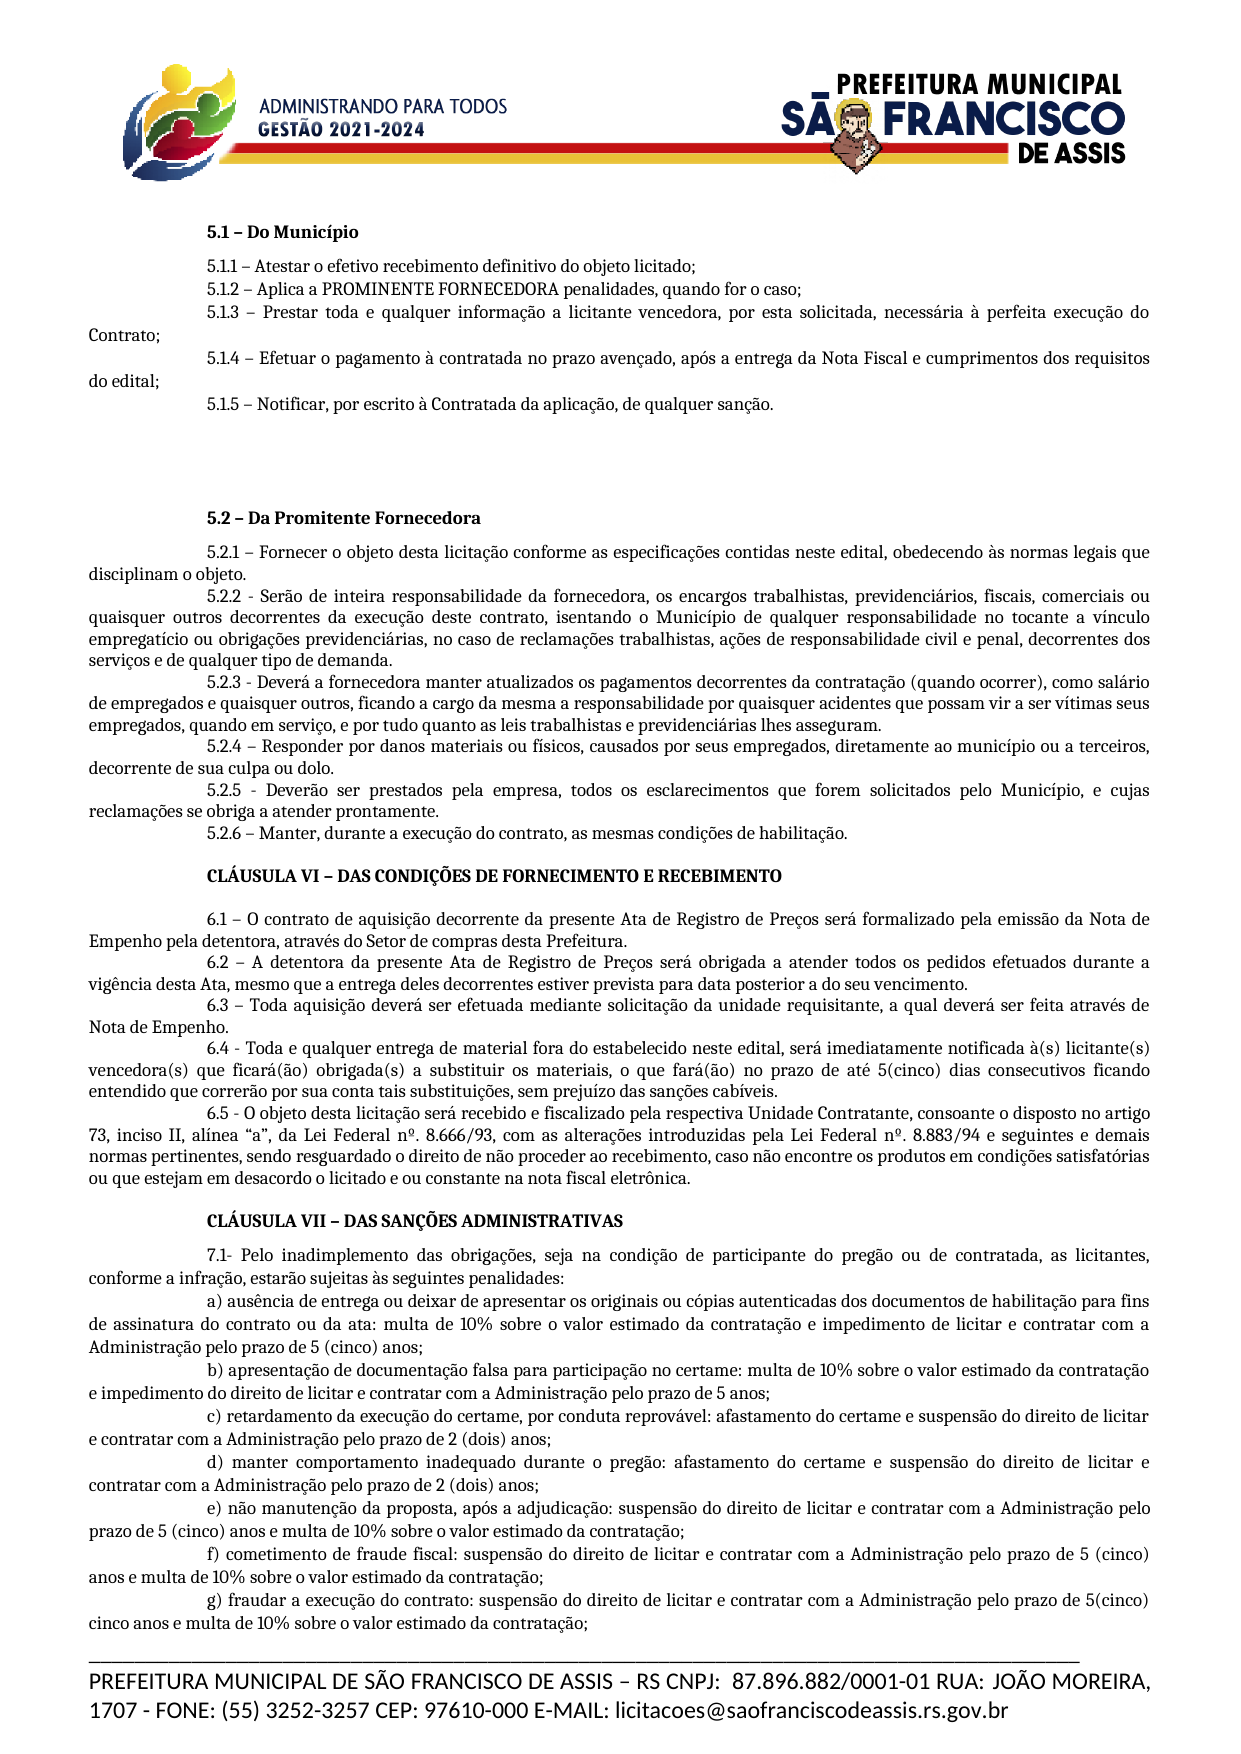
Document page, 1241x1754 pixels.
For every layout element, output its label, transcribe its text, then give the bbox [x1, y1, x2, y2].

text g) fraudar a execução do contrato: suspensão do direito de licitar e contratar com a Administração pelo prazo de 5(cinco) cinco anos e multa de 10% sobre o valor estimado da contratação; [89, 1590, 1152, 1634]
text c) retardamento da execução do certame, por conduta reprovável: afastamento do certame e suspensão do direito de licitar e contratar com a Administração pelo prazo de 2 (dois) anos; [89, 1406, 1152, 1450]
text 6.5 - O objeto desta licitação será recebido e fiscalizado pela respectiva Unidade Contratante, consoante o disposto no artigo 73, inciso II, alínea “a”, da Lei Federal nº. 8.666/93, com as alterações introduzidas pela Lei Federal nº. 8.883/94 e seguintes e demais normas pertinentes, sendo resguardado o direito de não proceder ao recebimento, caso não encontre os produtos em condições satisfatórias ou que estejam em desacordo o licitado e ou constante na nota fiscal eletrônica. [89, 1103, 1152, 1189]
text 6.2 – A detentora da presente Ata de Registro de Preços será obrigada a atender todos os pedidos efetuados durante a vigência desta Ata, mesmo que a entrega deles decorrentes estiver prevista para data posterior a do seu vencimento. [89, 952, 1152, 995]
text CLÁUSULA VI – DAS CONDIÇÕES DE FORNECIMENTO E RECEBIMENTO [89, 865, 1152, 887]
text 5.1.1 – Atestar o efetivo recebimento definitivo do objeto licitado; [89, 256, 1152, 277]
text 5.1.3 – Prestar toda e qualquer informação a licitante vencedora, por esta solicitada, necessária à perfeita execução do Contrato; [89, 302, 1152, 346]
text b) apresentação de documentação falsa para participação no certame: multa de 10% sobre o valor estimado da contratação e impedimento do direito de licitar e contratar com a Administração pelo prazo de 5 anos; [89, 1359, 1152, 1404]
text a) ausência de entrega ou deixar de apresentar os originais ou cópias autenticadas dos documentos de habilitação para fins de assinatura do contrato ou da ata: multa de 10% sobre o valor estimado da contratação e impedimento de licitar e contratar com a Administração pelo prazo de 5 (cinco) anos; [89, 1291, 1152, 1358]
text 6.1 – O contrato de aquisição decorrente da presente Ata de Registro de Preços será formalizado pela emissão da Nota de Empenho pela detentora, através do Setor de compras desta Prefeitura. [89, 908, 1152, 952]
text 6.3 – Toda aquisição deverá ser efetuada mediante solicitação da unidade requisitante, a qual deverá ser feita através de Nota de Empenho. [89, 995, 1152, 1038]
text d) manter comportamento inadequado durante o pregão: afastamento do certame e suspensão do direito de licitar e contratar com a Administração pelo prazo de 2 (dois) anos; [89, 1452, 1152, 1496]
text 6.4 - Toda e qualquer entrega de material fora do estabelecido neste edital, será imediatamente notificada à(s) licitante(s) vencedora(s) que ficará(ão) obrigada(s) a substituir os materiais, o que fará(ão) no prazo de até 5(cinco) dias consecutivos ficando entendido que correrão por sua conta tais substituições, sem prejuízo das sanções cabíveis. [89, 1038, 1152, 1103]
text 5.2.4 – Responder por danos materiais ou físicos, causados por seus empregados, diretamente ao município ou a terceiros, decorrente de sua culpa ou dolo. [89, 736, 1152, 779]
text 5.1 – Do Município [89, 222, 1152, 243]
text 7.1- Pelo inadimplemento das obrigações, seja na condição de participante do pregão ou de contratada, as licitantes, conforme a infração, estarão sujeitas às seguintes penalidades: [89, 1244, 1152, 1289]
text f) cometimento de fraude fiscal: suspensão do direito de licitar e contratar com a Administração pelo prazo de 5 (cinco) anos e multa de 10% sobre o valor estimado da contratação; [89, 1544, 1152, 1588]
text 5.2.3 - Deverá a fornecedora manter atualizados os pagamentos decorrentes da contratação (quando ocorrer), como salário de empregados e quaisquer outros, ficando a cargo da mesma a responsabilidade por quaisquer acidentes que possam vir a ser vítimas seus empregados, quando em serviço, e por tudo quanto as leis trabalhistas e previdenciárias lhes asseguram. [89, 671, 1152, 736]
text 5.1.5 – Notificar, por escrito à Contratada da aplicação, de qualquer sanção. [89, 394, 1152, 415]
text 5.2.6 – Manter, durante a execução do contrato, as mesmas condições de habilitação. [89, 822, 1152, 844]
text 5.2 – Da Promitente Fornecedora [89, 508, 1152, 529]
text CLÁUSULA VII – DAS SANÇÕES ADMINISTRATIVAS [89, 1210, 1152, 1232]
text 5.1.2 – Aplica a PROMINENTE FORNECEDORA penalidades, quando for o caso; [89, 279, 1152, 300]
text 5.2.1 – Fornecer o objeto desta licitação conforme as especificações contidas neste edital, obedecendo às normas legais que disciplinam o objeto. [89, 542, 1152, 585]
text 5.2.5 - Deverão ser prestados pela empresa, todos os esclarecimentos que forem solicitados pelo Município, e cujas reclamações se obriga a atender prontamente. [89, 779, 1152, 822]
text 5.1.4 – Efetuar o pagamento à contratada no prazo avençado, após a entrega da Nota Fiscal e cumprimentos dos requisitos do edital; [89, 348, 1152, 392]
text 5.2.2 - Serão de inteira responsabilidade da fornecedora, os encargos trabalhistas, previdenciários, fiscais, comerciais ou quaisquer outros decorrentes da execução deste contrato, isentando o Município de qualquer responsabilidade no tocante a vínculo empregatício ou obrigações previdenciárias, no caso de reclamações trabalhistas, ações de responsabilidade civil e penal, decorrentes dos serviços e de qualquer tipo de demanda. [89, 585, 1152, 671]
text e) não manutenção da proposta, após a adjudicação: suspensão do direito de licitar e contratar com a Administração pelo prazo de 5 (cinco) anos e multa de 10% sobre o valor estimado da contratação; [89, 1498, 1152, 1542]
